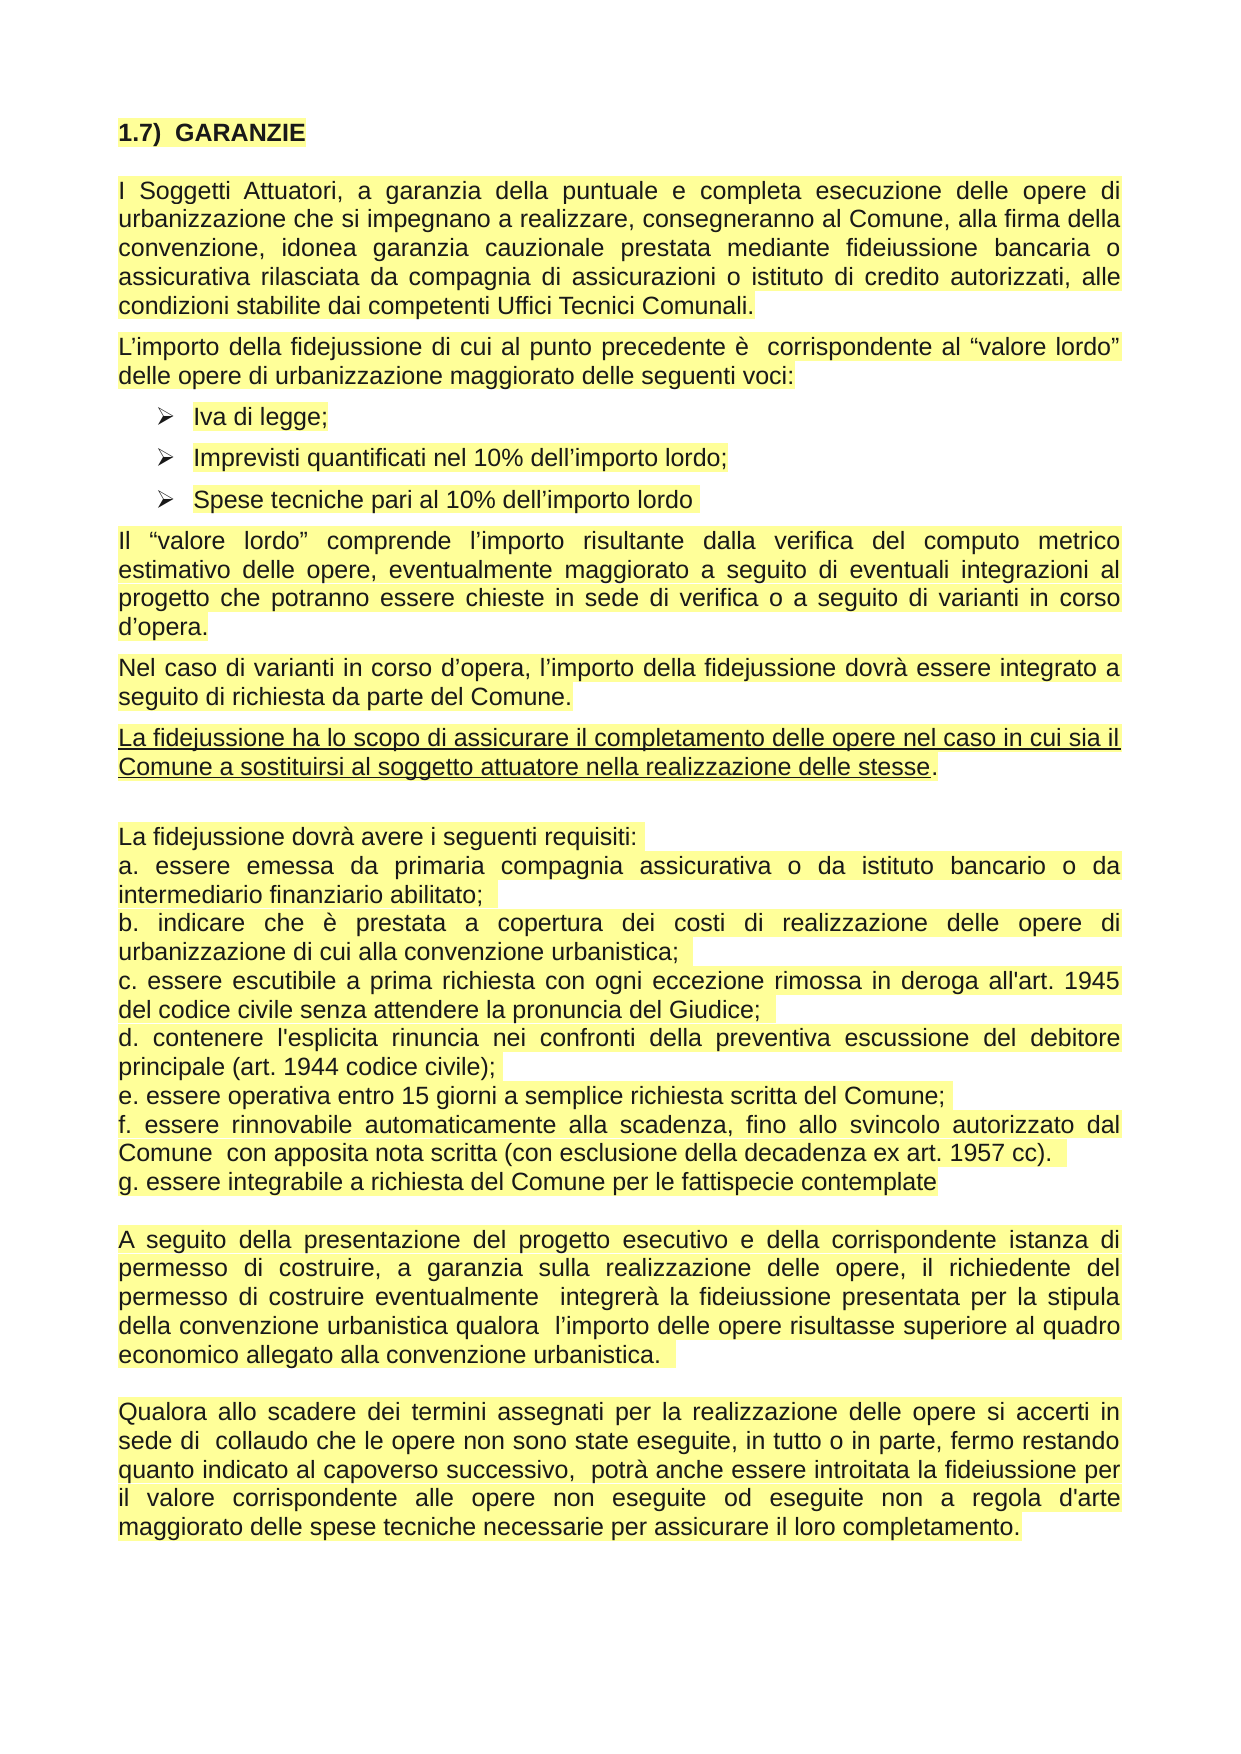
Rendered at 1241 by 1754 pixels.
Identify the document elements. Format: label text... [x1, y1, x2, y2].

text c. essere escutibile a prima richiesta con ogni eccezione rimossa in deroga all'art. 1945 del codice civile senza attendere la pronuncia del Giudice; [118, 966, 1122, 1023]
text L’importo della fidejussione di cui al punto precedente è corrispondente al “valore lordo” delle opere di urbanizzazione maggiorato delle seguenti voci: [118, 332, 1122, 389]
text f. essere rinnovabile automaticamente alla scadenza, fino allo svincolo autorizzato dal Comune con apposita nota scritta (con esclusione della decadenza ex art. 1957 cc). [118, 1110, 1122, 1167]
text La fidejussione ha lo scopo di assicurare il completamento delle opere nel caso in cui sia il Comune a sostituirsi al soggetto attuatore nella realizzazione delle stesse. [118, 723, 1122, 781]
text A seguito della presentazione del progetto esecutivo e della corrispondente istanza di permesso di costruire, a garanzia sulla realizzazione delle opere, il richiedente del permesso di costruire eventualmente integrerà la fideiussione presentata per la stipula della convenzione urbanistica qualora l’importo delle opere risultasse superiore al quadro economico allegato alla convenzione urbanistica. [118, 1225, 1122, 1368]
text Nel caso di varianti in corso d’opera, l’importo della fidejussione dovrà essere integrato a seguito di richiesta da parte del Comune. [118, 653, 1122, 711]
text I Soggetti Attuatori, a garanzia della puntuale e completa esecuzione delle opere di urbanizzazione che si impegnano a realizzare, consegneranno al Comune, alla firma della convenzione, idonea garanzia cauzionale prestata mediante fideiussione bancaria o assicurativa rilasciata da compagnia di assicurazioni o istituto di credito autorizzati, alle condizioni stabilite dai competenti Uffici Tecnici Comunali. [118, 176, 1122, 319]
text Qualora allo scadere dei termini assegnati per la realizzazione delle opere si accerti in sede di collaudo che le opere non sono state eseguite, in tutto o in parte, fermo restando quanto indicato al capoverso successivo, potrà anche essere introitata la fideiussione per il valore corrispondente alle opere non eseguite od eseguite non a regola d'arte maggiorato delle spese tecniche necessarie per assicurare il loro completamento. [118, 1397, 1122, 1541]
text e. essere operativa entro 15 giorni a semplice richiesta scritta del Comune; [118, 1081, 1122, 1110]
text b. indicare che è prestata a copertura dei costi di realizzazione delle opere di urbanizzazione di cui alla convenzione urbanistica; [118, 908, 1122, 966]
text La fidejussione dovrà avere i seguenti requisiti: [118, 822, 1122, 851]
text d. contenere l'esplicita rinuncia nei confronti della preventiva escussione del debitore principale (art. 1944 codice civile); [118, 1023, 1122, 1081]
text Il “valore lordo” comprende l’importo risultante dalla verifica del computo metrico estimativo delle opere, eventualmente maggiorato a seguito di eventuali integrazioni al progetto che potranno essere chieste in sede di verifica o a seguito di varianti in corso d’opera. [118, 526, 1122, 641]
list Imprevisti quantificati nel 10% dell’importo lordo; [156, 443, 1122, 472]
text a. essere emessa da primaria compagnia assicurativa o da istituto bancario o da intermediario finanziario abilitato; [118, 851, 1122, 908]
text g. essere integrabile a richiesta del Comune per le fattispecie contemplate [118, 1167, 1122, 1196]
text 1.7) GARANZIE [118, 118, 1122, 147]
list Iva di legge; [156, 402, 1122, 431]
list Spese tecniche pari al 10% dell’importo lordo [156, 484, 1122, 513]
